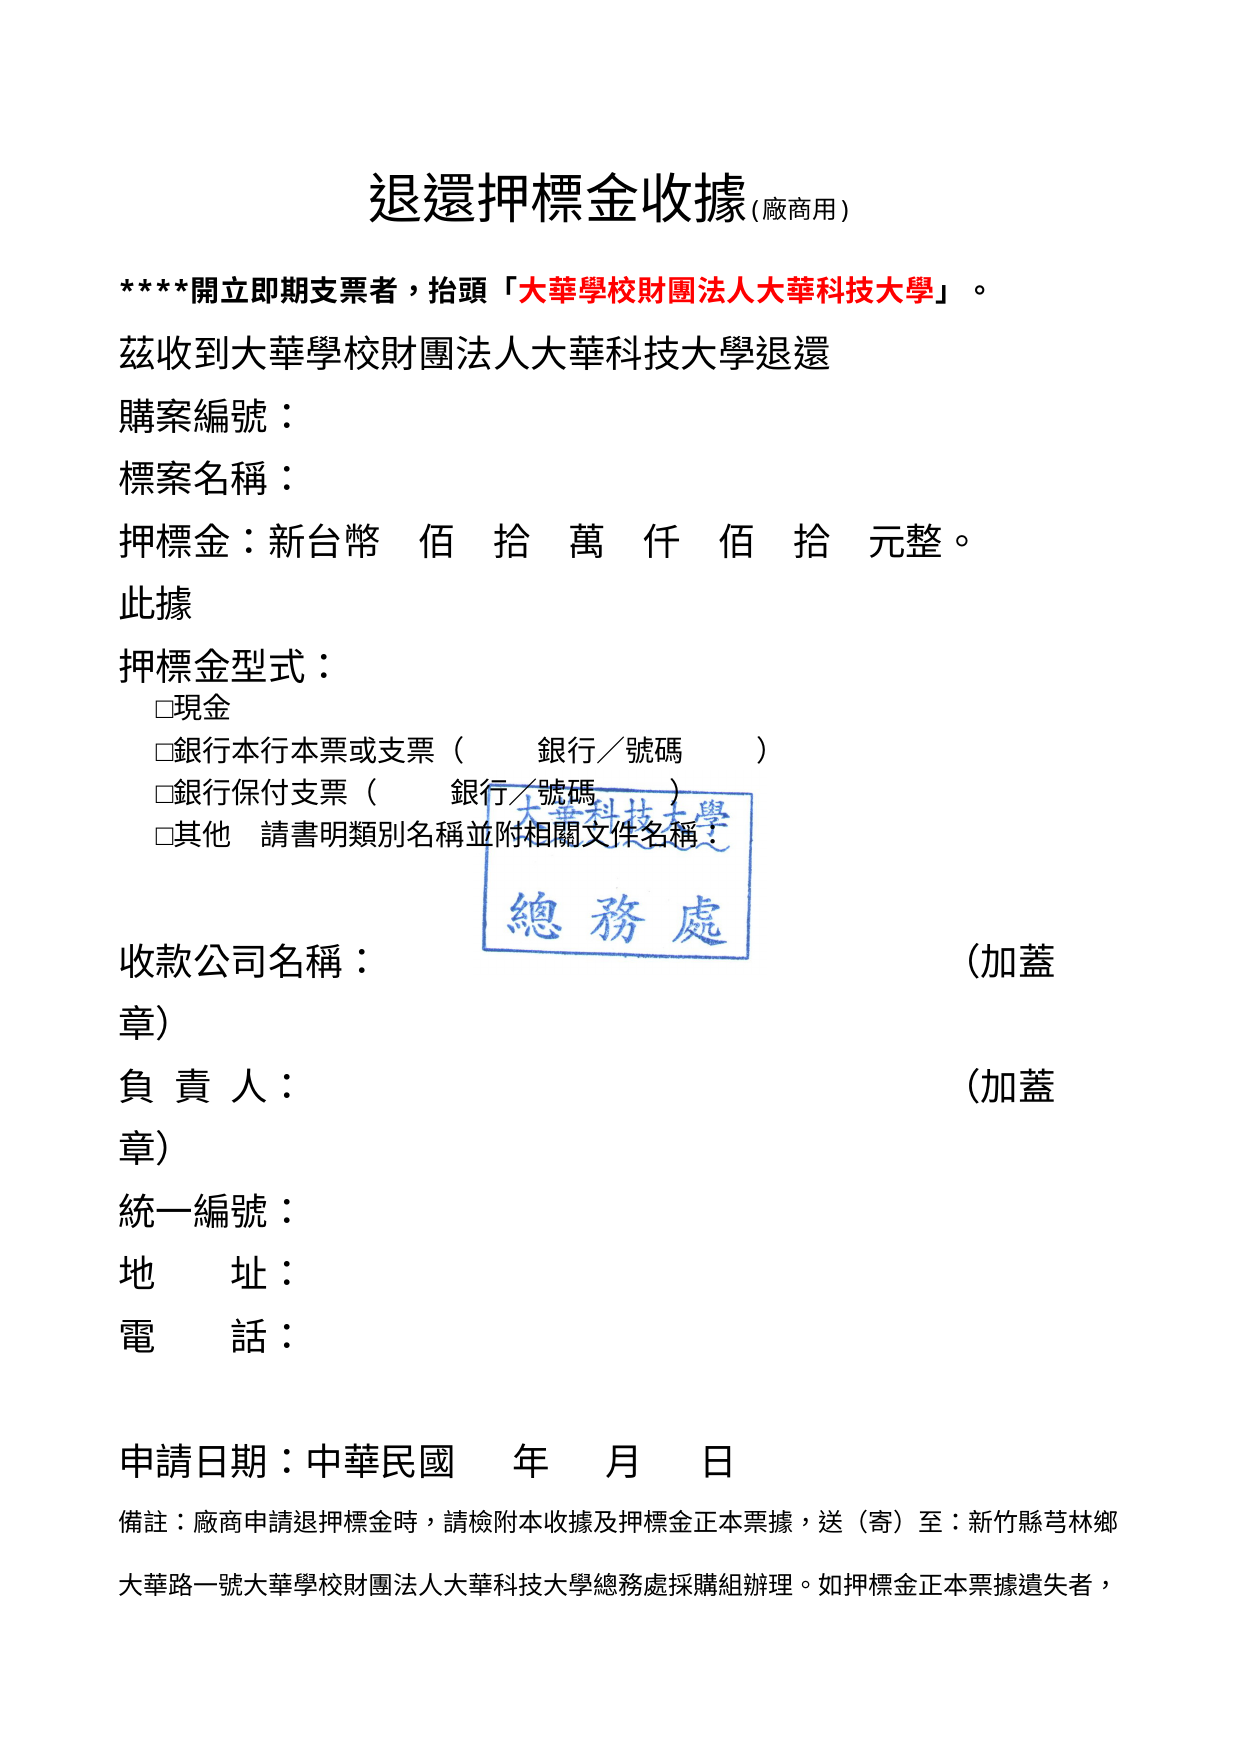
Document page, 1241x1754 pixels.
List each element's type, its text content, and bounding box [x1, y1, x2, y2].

text 統一編號： [118, 1167, 1122, 1229]
text □現金 [156, 685, 1122, 727]
text □其他 請書明類別名稱並附相關文件名稱： [156, 812, 472, 854]
text 電 話： [118, 1292, 1122, 1354]
text 購案編號： [118, 372, 1122, 435]
text 備註：廠商申請退押標金時，請檢附本收據及押標金正本票據，送（寄）至：新竹縣芎林鄉大華路一號大華學校財團法人大華科技大學總務處採購組辦理。如押標金正本票據遺失者， [118, 1479, 1122, 1604]
text 申請日期：中華民國 年 月 日 [118, 1417, 1122, 1479]
text 押標金：新台幣 佰 拾 萬 仟 佰 拾 元整。 [118, 497, 1122, 560]
text 押標金型式： [118, 622, 1122, 685]
text ****開立即期支票者，抬頭「大華學校財團法人大華科技大學」。 [118, 247, 1122, 310]
text 退還押標金收據(廠商用) [318, 122, 1122, 247]
text □其他 請書明類別名稱並附相關文件名稱： [768, 812, 1122, 854]
text □銀行保付支票（ 銀行／號碼 ） [156, 769, 1122, 812]
text 地 址： [118, 1229, 1122, 1292]
text 標案名稱： [118, 435, 1122, 497]
text 此據 [118, 560, 1122, 622]
text 茲收到大華學校財團法人大華科技大學退還 [118, 310, 1122, 372]
text □銀行本行本票或支票（ 銀行／號碼 ） [156, 727, 1122, 769]
text 收款公司名稱： （加蓋章） [118, 917, 1122, 1042]
text 負 責 人： （加蓋章） [118, 1042, 1122, 1167]
